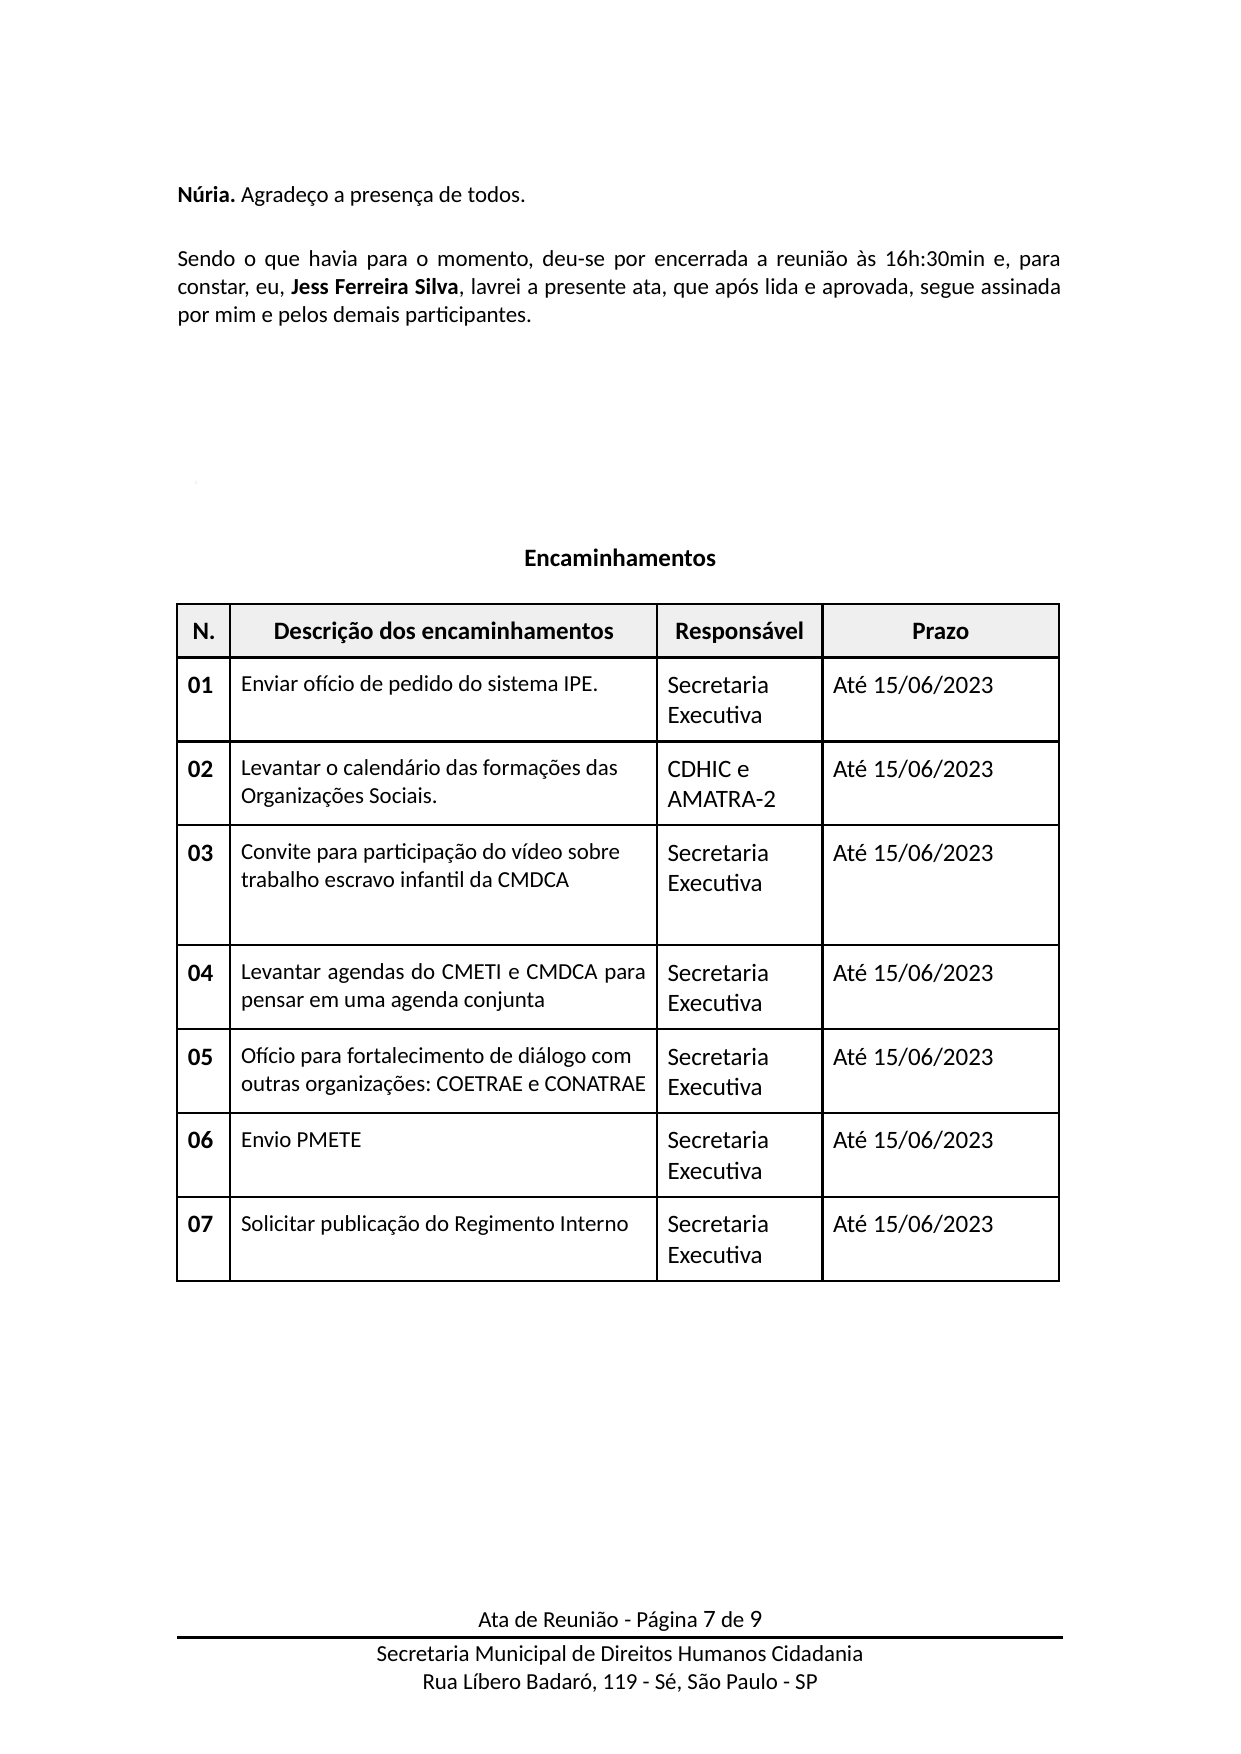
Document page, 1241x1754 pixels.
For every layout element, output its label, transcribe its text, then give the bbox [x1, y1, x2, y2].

text Encaminhamentos [177, 542, 1063, 572]
table_cell Até 15/06/2023 [824, 1198, 1058, 1280]
table_cell CDHIC e AMATRA-2 [658, 743, 821, 824]
table_cell Envio PMETE [231, 1114, 656, 1196]
table_cell 04 [178, 946, 229, 1028]
table_cell Solicitar publicação do Regimento Interno [231, 1198, 656, 1280]
table_cell Secretaria Executiva [658, 1030, 821, 1112]
table_cell Enviar ofício de pedido do sistema IPE. [231, 659, 656, 740]
table_cell Levantar agendas do CMETI e CMDCA para pensar em uma agenda conjunta [231, 946, 656, 1028]
table_cell Até 15/06/2023 [824, 743, 1058, 824]
text Sendo o que havia para o momento, deu-se por encerrada a reunião às 16h:30min e, para constar, eu, Jess Ferreira Silva, lavrei a presente ata, que após lida e aprovada, segue assinada por mim e pelos demais participantes. [177, 244, 1063, 328]
table_cell Até 15/06/2023 [824, 1114, 1058, 1196]
table_cell Até 15/06/2023 [824, 1030, 1058, 1112]
table_cell Levantar o calendário das formações das Organizações Sociais. [231, 743, 656, 824]
table_cell 03 [178, 826, 229, 944]
table_cell Até 15/06/2023 [824, 659, 1058, 740]
table_cell Até 15/06/2023 [824, 946, 1058, 1028]
table_header Descrição dos encaminhamentos [231, 605, 656, 656]
table_cell Convite para participação do vídeo sobre trabalho escravo infantil da CMDCA [231, 826, 656, 944]
table_cell Secretaria Executiva [658, 1198, 821, 1280]
table_cell Secretaria Executiva [658, 946, 821, 1028]
table_cell 07 [178, 1198, 229, 1280]
table_header Prazo [824, 605, 1058, 656]
table_cell Secretaria Executiva [658, 659, 821, 740]
table_header N. [178, 605, 229, 656]
table_cell Secretaria Executiva [658, 1114, 821, 1196]
table_cell Secretaria Executiva [658, 826, 821, 944]
table_cell Ofício para fortalecimento de diálogo com outras organizações: COETRAE e CONATRAE [231, 1030, 656, 1112]
table_cell 01 [178, 659, 229, 740]
table_cell 02 [178, 743, 229, 824]
table_cell Até 15/06/2023 [824, 826, 1058, 944]
table_header Responsável [658, 605, 821, 656]
text Núria. Agradeço a presença de todos. [177, 180, 1063, 208]
table_cell 06 [178, 1114, 229, 1196]
table_cell 05 [178, 1030, 229, 1112]
